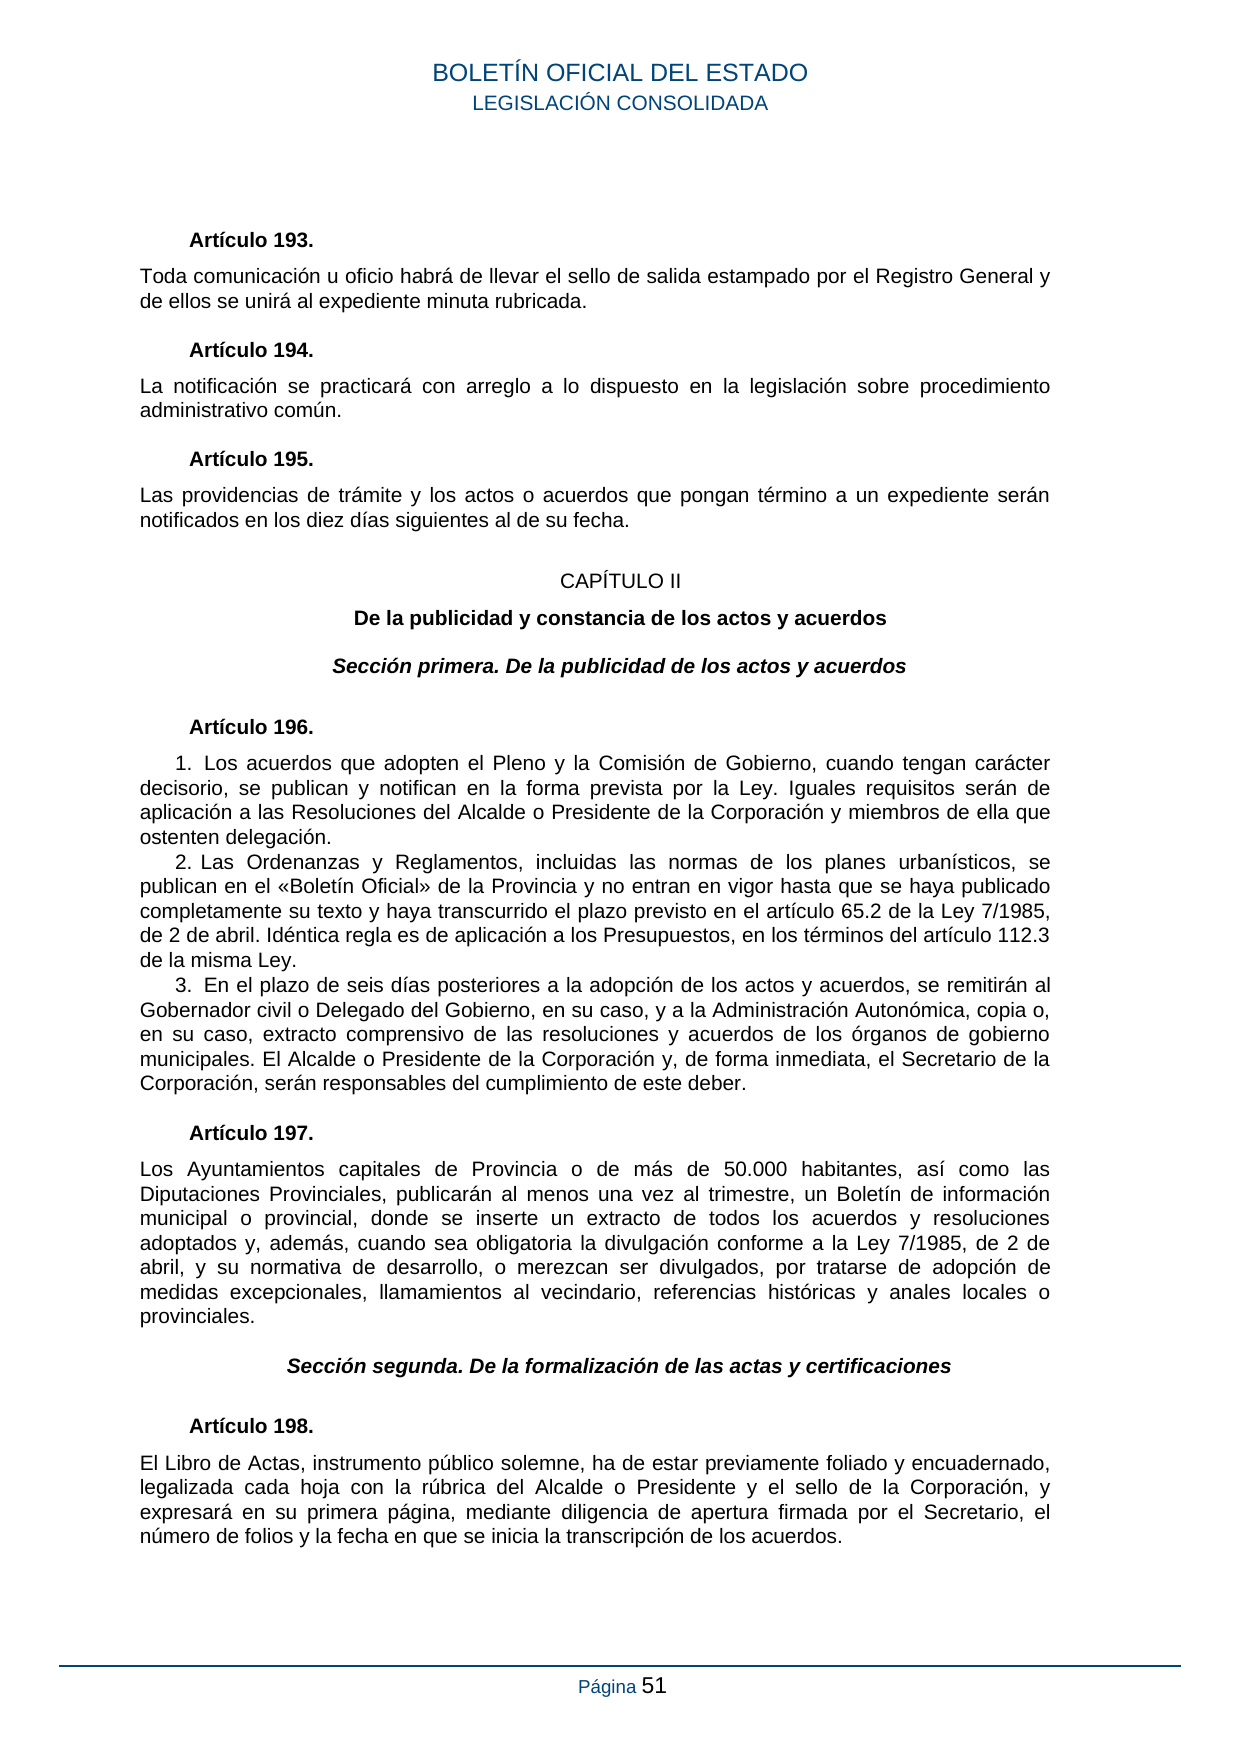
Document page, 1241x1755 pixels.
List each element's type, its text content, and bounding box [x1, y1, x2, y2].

subtitle De la publicidad y constancia de los actos y acuerdos [224, 606, 1016, 629]
subtitle Artículo 197. [189, 1121, 1184, 1144]
text Toda comunicación u oficio habrá de llevar el sello de salida estampado por el Registro General y de ellos se unirá al expediente minuta rubricada. [139, 264, 1052, 312]
list En el plazo de seis días posteriores a la adopción de los actos y acuerdos, se remitirán al Gobernador civil o Delegado del Gobierno, en su caso, y a la Administración Autonómica, copia o, en su caso, extracto comprensivo de las resoluciones y acuerdos de los órganos de gobierno municipales. El Alcalde o Presidente de la Corporación y, de forma inmediata, el Secretario de la Corporación, serán responsables del cumplimiento de este deber. [139, 973, 1052, 1095]
text Las providencias de trámite y los actos o acuerdos que pongan término a un expediente serán notificados en los diez días siguientes al de su fecha. [139, 483, 1052, 532]
subtitle Artículo 194. [189, 337, 1184, 361]
text Sección primera. De la publicidad de los actos y acuerdos [224, 654, 1017, 678]
text Artículo 198. [189, 1414, 1184, 1438]
text Sección segunda. De la formalización de las actas y certificaciones [224, 1354, 1016, 1378]
text La notificación se practicará con arreglo a lo dispuesto en la legislación sobre procedimiento administrativo común. [139, 374, 1052, 422]
list Los acuerdos que adopten el Pleno y la Comisión de Gobierno, cuando tengan carácter decisorio, se publican y notifican en la forma prevista por la Ley. Iguales requisitos serán de aplicación a las Resoluciones del Alcalde o Presidente de la Corporación y miembros de ella que ostenten delegación. [139, 751, 1052, 848]
text CAPÍTULO II [224, 569, 1016, 593]
text Los Ayuntamientos capitales de Provincia o de más de 50.000 habitantes, así como las Diputaciones Provinciales, publicarán al menos una vez al trimestre, un Boletín de información municipal o provincial, donde se inserte un extracto de todos los acuerdos y resoluciones adoptados y, además, cuando sea obligatoria la divulgación conforme a la Ley 7/1985, de 2 de abril, y su normativa de desarrollo, o merezcan ser divulgados, por tratarse de adopción de medidas excepcionales, llamamientos al vecindario, referencias históricas y anales locales o provinciales. [139, 1157, 1052, 1328]
text Artículo 196. [189, 715, 1184, 739]
list Las Ordenanzas y Reglamentos, incluidas las normas de los planes urbanísticos, se publican en el «Boletín Oficial» de la Provincia y no entran en vigor hasta que se haya publicado completamente su texto y haya transcurrido el plazo previsto en el artículo 65.2 de la Ley 7/1985, de 2 de abril. Idéntica regla es de aplicación a los Presupuestos, en los términos del artículo 112.3 de la misma Ley. [139, 849, 1052, 972]
text El Libro de Actas, instrumento público solemne, ha de estar previamente foliado y encuadernado, legalizada cada hoja con la rúbrica del Alcalde o Presidente y el sello de la Corporación, y expresará en su primera página, mediante diligencia de apertura firmada por el Secretario, el número de folios y la fecha en que se inicia la transcripción de los acuerdos. [139, 1450, 1052, 1548]
subtitle Artículo 195. [189, 447, 1184, 471]
subtitle Artículo 193. [189, 228, 1184, 252]
